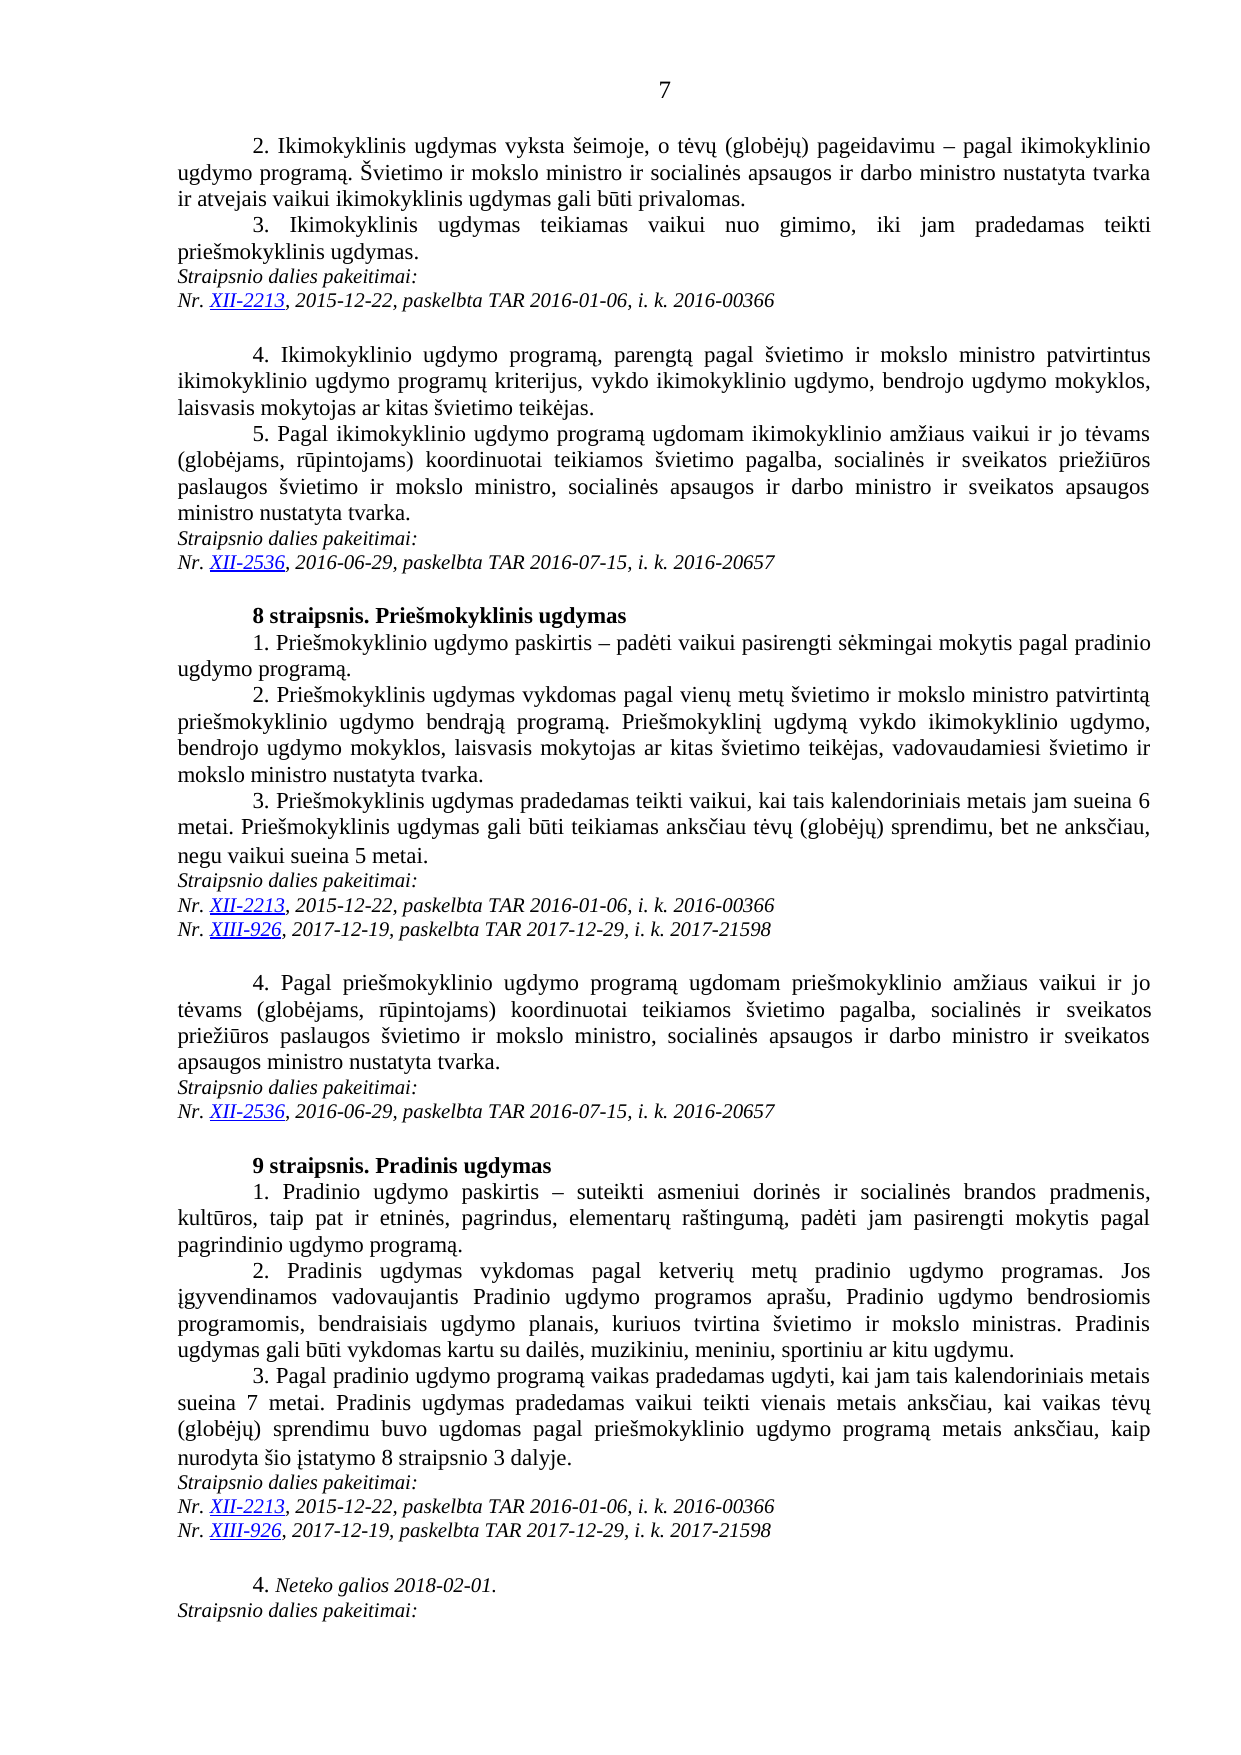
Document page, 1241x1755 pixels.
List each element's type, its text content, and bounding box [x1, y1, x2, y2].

text 2. Ikimokyklinis ugdymas vyksta šeimoje, o tėvų (globėjų) pageidavimu – pagal ikimokyklinio ugdymo programą. Švietimo ir mokslo ministro ir socialinės apsaugos ir darbo ministro nustatyta tvarka ir atvejais vaikui ikimokyklinis ugdymas gali būti privalomas. [177, 132, 1152, 212]
text 3. Ikimokyklinis ugdymas teikiamas vaikui nuo gimimo, iki jam pradedamas teikti priešmokyklinis ugdymas. [177, 212, 1152, 264]
text 4. Pagal priešmokyklinio ugdymo programą ugdomam priešmokyklinio amžiaus vaikui ir jo tėvams (globėjams, rūpintojams) koordinuotai teikiamos švietimo pagalba, socialinės ir sveikatos priežiūros paslaugos švietimo ir mokslo ministro, socialinės apsaugos ir darbo ministro ir sveikatos apsaugos ministro nustatyta tvarka. [177, 969, 1152, 1075]
text 5. Pagal ikimokyklinio ugdymo programą ugdomam ikimokyklinio amžiaus vaikui ir jo tėvams (globėjams, rūpintojams) koordinuotai teikiamos švietimo pagalba, socialinės ir sveikatos priežiūros paslaugos švietimo ir mokslo ministro, socialinės apsaugos ir darbo ministro ir sveikatos apsaugos ministro nustatyta tvarka. [177, 420, 1152, 526]
text Nr. XII-2536, 2016-06-29, paskelbta TAR 2016-07-15, i. k. 2016-20657 [177, 1099, 1152, 1123]
text Nr. XII-2213, 2015-12-22, paskelbta TAR 2016-01-06, i. k. 2016-00366 [177, 288, 1152, 312]
text 1. Priešmokyklinio ugdymo paskirtis – padėti vaikui pasirengti sėkmingai mokytis pagal pradinio ugdymo programą. [177, 629, 1152, 682]
text 8 straipsnis. Priešmokyklinis ugdymas [177, 602, 1152, 629]
text Nr. XIII-926, 2017-12-19, paskelbta TAR 2017-12-29, i. k. 2017-21598 [177, 1518, 1152, 1542]
text 1. Pradinio ugdymo paskirtis – suteikti asmeniui dorinės ir socialinės brandos pradmenis, kultūros, taip pat ir etninės, pagrindus, elementarų raštingumą, padėti jam pasirengti mokytis pagal pagrindinio ugdymo programą. [177, 1178, 1152, 1257]
text Nr. XII-2213, 2015-12-22, paskelbta TAR 2016-01-06, i. k. 2016-00366 [177, 1494, 1152, 1518]
text 2. Priešmokyklinis ugdymas vykdomas pagal vienų metų švietimo ir mokslo ministro patvirtintą priešmokyklinio ugdymo bendrąją programą. Priešmokyklinį ugdymą vykdo ikimokyklinio ugdymo, bendrojo ugdymo mokyklos, laisvasis mokytojas ar kitas švietimo teikėjas, vadovaudamiesi švietimo ir mokslo ministro nustatyta tvarka. [177, 682, 1152, 787]
text Straipsnio dalies pakeitimai: [177, 868, 1152, 892]
text Nr. XIII-926, 2017-12-19, paskelbta TAR 2017-12-29, i. k. 2017-21598 [177, 917, 1152, 941]
text 4. Neteko galios 2018-02-01. [177, 1571, 1152, 1598]
text Straipsnio dalies pakeitimai: [177, 1598, 1152, 1622]
text Nr. XII-2213, 2015-12-22, paskelbta TAR 2016-01-06, i. k. 2016-00366 [177, 892, 1152, 917]
text 9 straipsnis. Pradinis ugdymas [177, 1152, 1152, 1178]
text 3. Pagal pradinio ugdymo programą vaikas pradedamas ugdyti, kai jam tais kalendoriniais metais sueina 7 metai. Pradinis ugdymas pradedamas vaikui teikti vienais metais anksčiau, kai vaikas tėvų (globėjų) sprendimu buvo ugdomas pagal priešmokyklinio ugdymo programą metais anksčiau, kaip nurodyta šio įstatymo 8 straipsnio 3 dalyje. [177, 1362, 1152, 1470]
text Nr. XII-2536, 2016-06-29, paskelbta TAR 2016-07-15, i. k. 2016-20657 [177, 550, 1152, 574]
text 2. Pradinis ugdymas vykdomas pagal ketverių metų pradinio ugdymo programas. Jos įgyvendinamos vadovaujantis Pradinio ugdymo programos aprašu, Pradinio ugdymo bendrosiomis programomis, bendraisiais ugdymo planais, kuriuos tvirtina švietimo ir mokslo ministras. Pradinis ugdymas gali būti vykdomas kartu su dailės, muzikiniu, meniniu, sportiniu ar kitu ugdymu. [177, 1257, 1152, 1362]
text Straipsnio dalies pakeitimai: [177, 1470, 1152, 1494]
text Straipsnio dalies pakeitimai: [177, 526, 1152, 550]
text 4. Ikimokyklinio ugdymo programą, parengtą pagal švietimo ir mokslo ministro patvirtintus ikimokyklinio ugdymo programų kriterijus, vykdo ikimokyklinio ugdymo, bendrojo ugdymo mokyklos, laisvasis mokytojas ar kitas švietimo teikėjas. [177, 341, 1152, 420]
text 3. Priešmokyklinis ugdymas pradedamas teikti vaikui, kai tais kalendoriniais metais jam sueina 6 metai. Priešmokyklinis ugdymas gali būti teikiamas anksčiau tėvų (globėjų) sprendimu, bet ne anksčiau, negu vaikui sueina 5 metai. [177, 787, 1152, 868]
text Straipsnio dalies pakeitimai: [177, 1075, 1152, 1099]
text Straipsnio dalies pakeitimai: [177, 264, 1152, 288]
